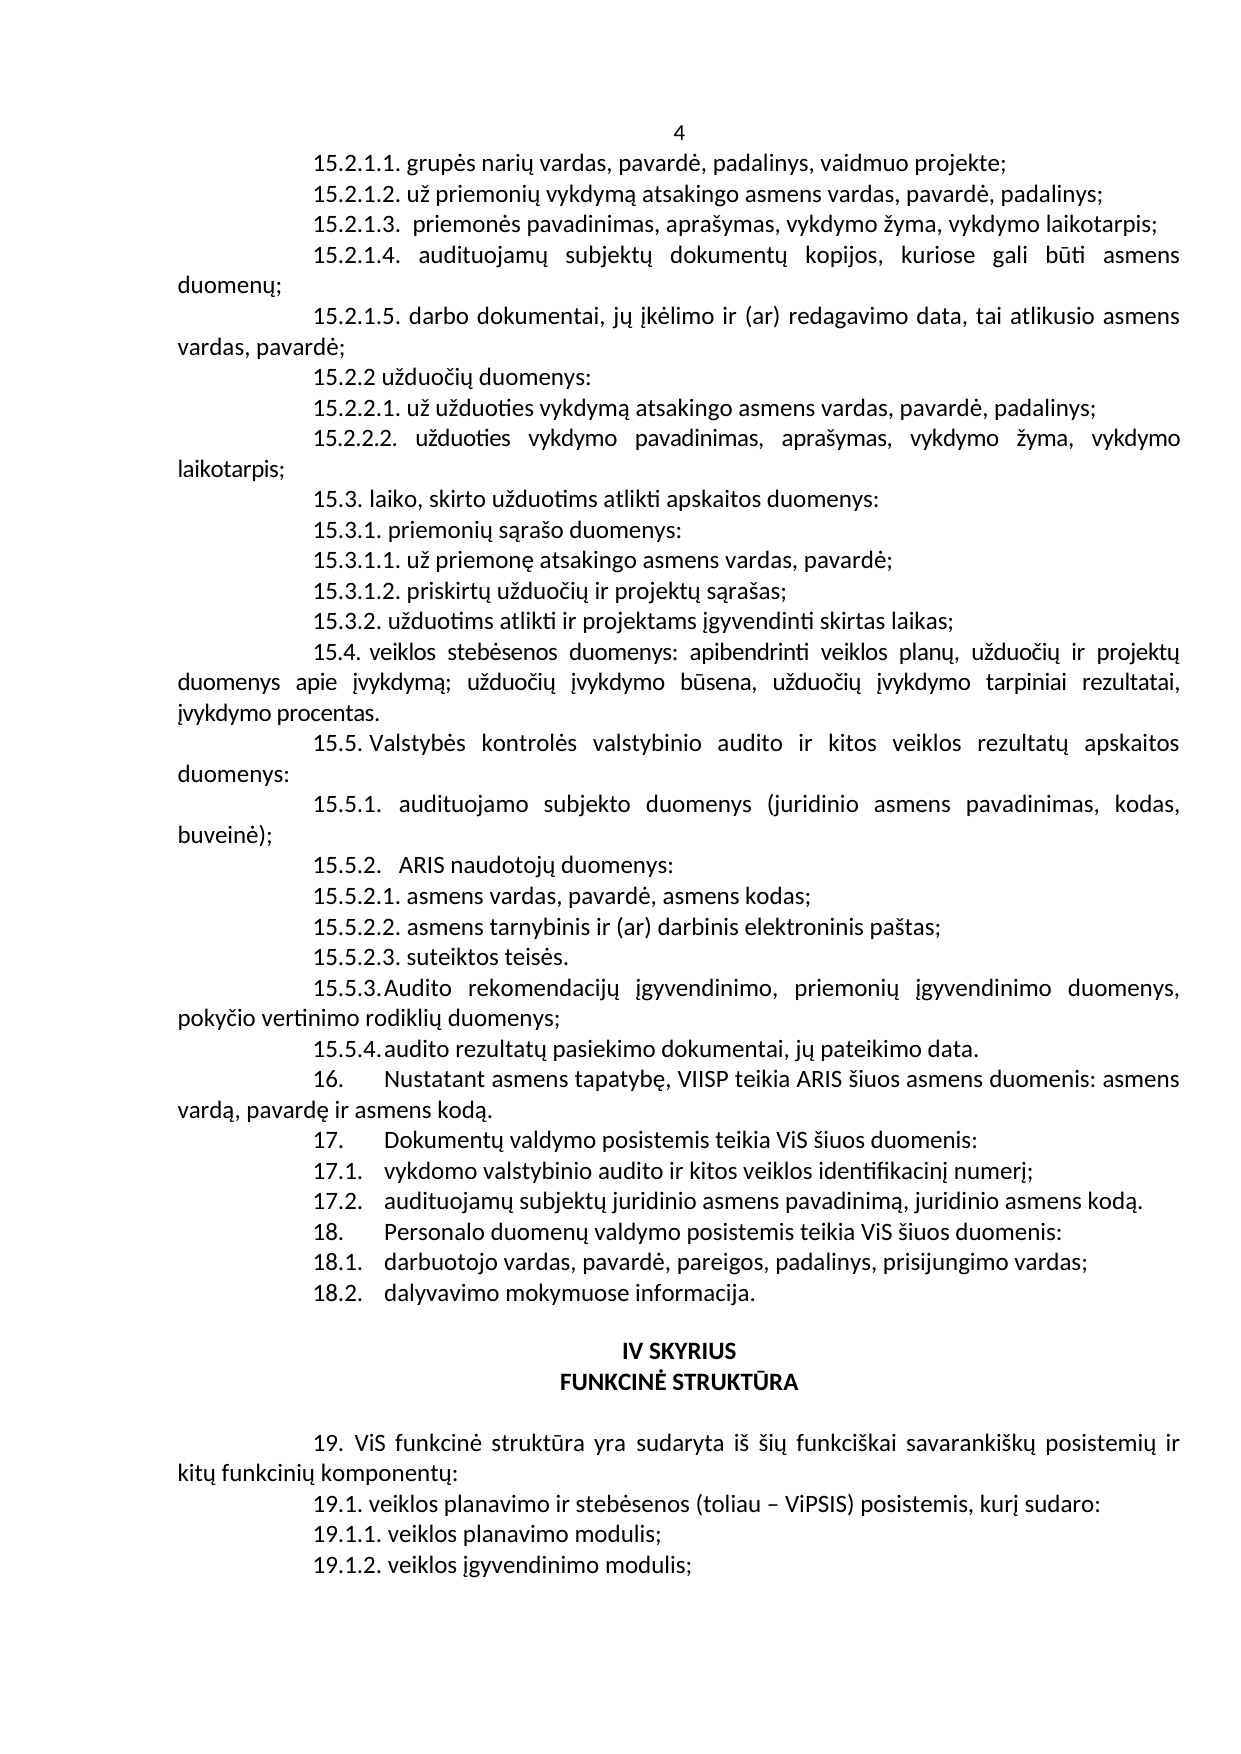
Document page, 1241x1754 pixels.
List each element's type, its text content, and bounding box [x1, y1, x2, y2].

text 15.2.1.5. darbo dokumentai, jų įkėlimo ir (ar) redagavimo data, tai atlikusio asmens vardas, pavardė; [177, 300, 1181, 361]
text 19.1.1. veiklos planavimo modulis; [177, 1518, 1181, 1549]
text 15.5.4. audito rezultatų pasiekimo dokumentai, jų pateikimo data. [177, 1033, 1181, 1063]
text 15.2.1.2. už priemonių vykdymą atsakingo asmens vardas, pavardė, padalinys; [177, 178, 1181, 209]
text 15.5.1. audituojamo subjekto duomenys (juridinio asmens pavadinimas, kodas, buveinė); [177, 788, 1181, 849]
text 18.2. dalyvavimo mokymuose informacija. [177, 1277, 1181, 1307]
text FUNKCINĖ STRUKTŪRA [177, 1366, 1181, 1396]
text 15.5.2.2. asmens tarnybinis ir (ar) darbinis elektroninis paštas; [177, 911, 1181, 941]
text 15.3.1.2. priskirtų užduočių ir projektų sąrašas; [177, 575, 1181, 605]
text 15.5.3. Audito rekomendacijų įgyvendinimo, priemonių įgyvendinimo duomenys, pokyčio vertinimo rodiklių duomenys; [177, 972, 1181, 1033]
text 15.3.2. užduotims atlikti ir projektams įgyvendinti skirtas laikas; [177, 605, 1181, 636]
text 15.2.1.3. priemonės pavadinimas, aprašymas, vykdymo žyma, vykdymo laikotarpis; [177, 209, 1181, 239]
text 18.1. darbuotojo vardas, pavardė, pareigos, padalinys, prisijungimo vardas; [177, 1246, 1181, 1277]
text 19.1.2. veiklos įgyvendinimo modulis; [177, 1549, 1181, 1579]
text 15.5.2.1. asmens vardas, pavardė, asmens kodas; [177, 880, 1181, 911]
text 17.2. audituojamų subjektų juridinio asmens pavadinimą, juridinio asmens kodą. [177, 1185, 1181, 1216]
text 15.2.2 užduočių duomenys: [177, 361, 1181, 392]
text 15.3. laiko, skirto užduotims atlikti apskaitos duomenys: [177, 483, 1181, 514]
text 15.2.2.2. užduoties vykdymo pavadinimas, aprašymas, vykdymo žyma, vykdymo laikotarpis; [177, 422, 1181, 483]
text 17. Dokumentų valdymo posistemis teikia ViS šiuos duomenis: [177, 1124, 1181, 1155]
text 19. ViS funkcinė struktūra yra sudaryta iš šių funkciškai savarankiškų posistemių ir kitų funkcinių komponentų: [177, 1427, 1181, 1488]
text 18. Personalo duomenų valdymo posistemis teikia ViS šiuos duomenis: [177, 1216, 1181, 1246]
text 17.1. vykdomo valstybinio audito ir kitos veiklos identifikacinį numerį; [177, 1155, 1181, 1185]
text 19.1. veiklos planavimo ir stebėsenos (toliau – ViPSIS) posistemis, kurį sudaro: [177, 1488, 1181, 1518]
text IV SKYRIUS [177, 1335, 1181, 1366]
text 15.2.1.4. audituojamų subjektų dokumentų kopijos, kuriose gali būti asmens duomenų; [177, 239, 1181, 300]
text 15.2.1.1. grupės narių vardas, pavardė, padalinys, vaidmuo projekte; [177, 148, 1181, 178]
text 15.3.1. priemonių sąrašo duomenys: [177, 514, 1181, 544]
text 16. Nustatant asmens tapatybę, VIISP teikia ARIS šiuos asmens duomenis: asmens vardą, pavardę ir asmens kodą. [177, 1063, 1181, 1124]
text 15.4. veiklos stebėsenos duomenys: apibendrinti veiklos planų, užduočių ir projektų duomenys apie įvykdymą; užduočių įvykdymo būsena, užduočių įvykdymo tarpiniai rezultatai, įvykdymo procentas. [177, 636, 1181, 727]
text 15.2.2.1. už užduoties vykdymą atsakingo asmens vardas, pavardė, padalinys; [177, 392, 1181, 422]
text 15.5.2. ARIS naudotojų duomenys: [177, 849, 1181, 880]
text 15.3.1.1. už priemonę atsakingo asmens vardas, pavardė; [177, 544, 1181, 575]
text 15.5.2.3. suteiktos teisės. [177, 941, 1181, 972]
text 15.5. Valstybės kontrolės valstybinio audito ir kitos veiklos rezultatų apskaitos duomenys: [177, 727, 1181, 788]
